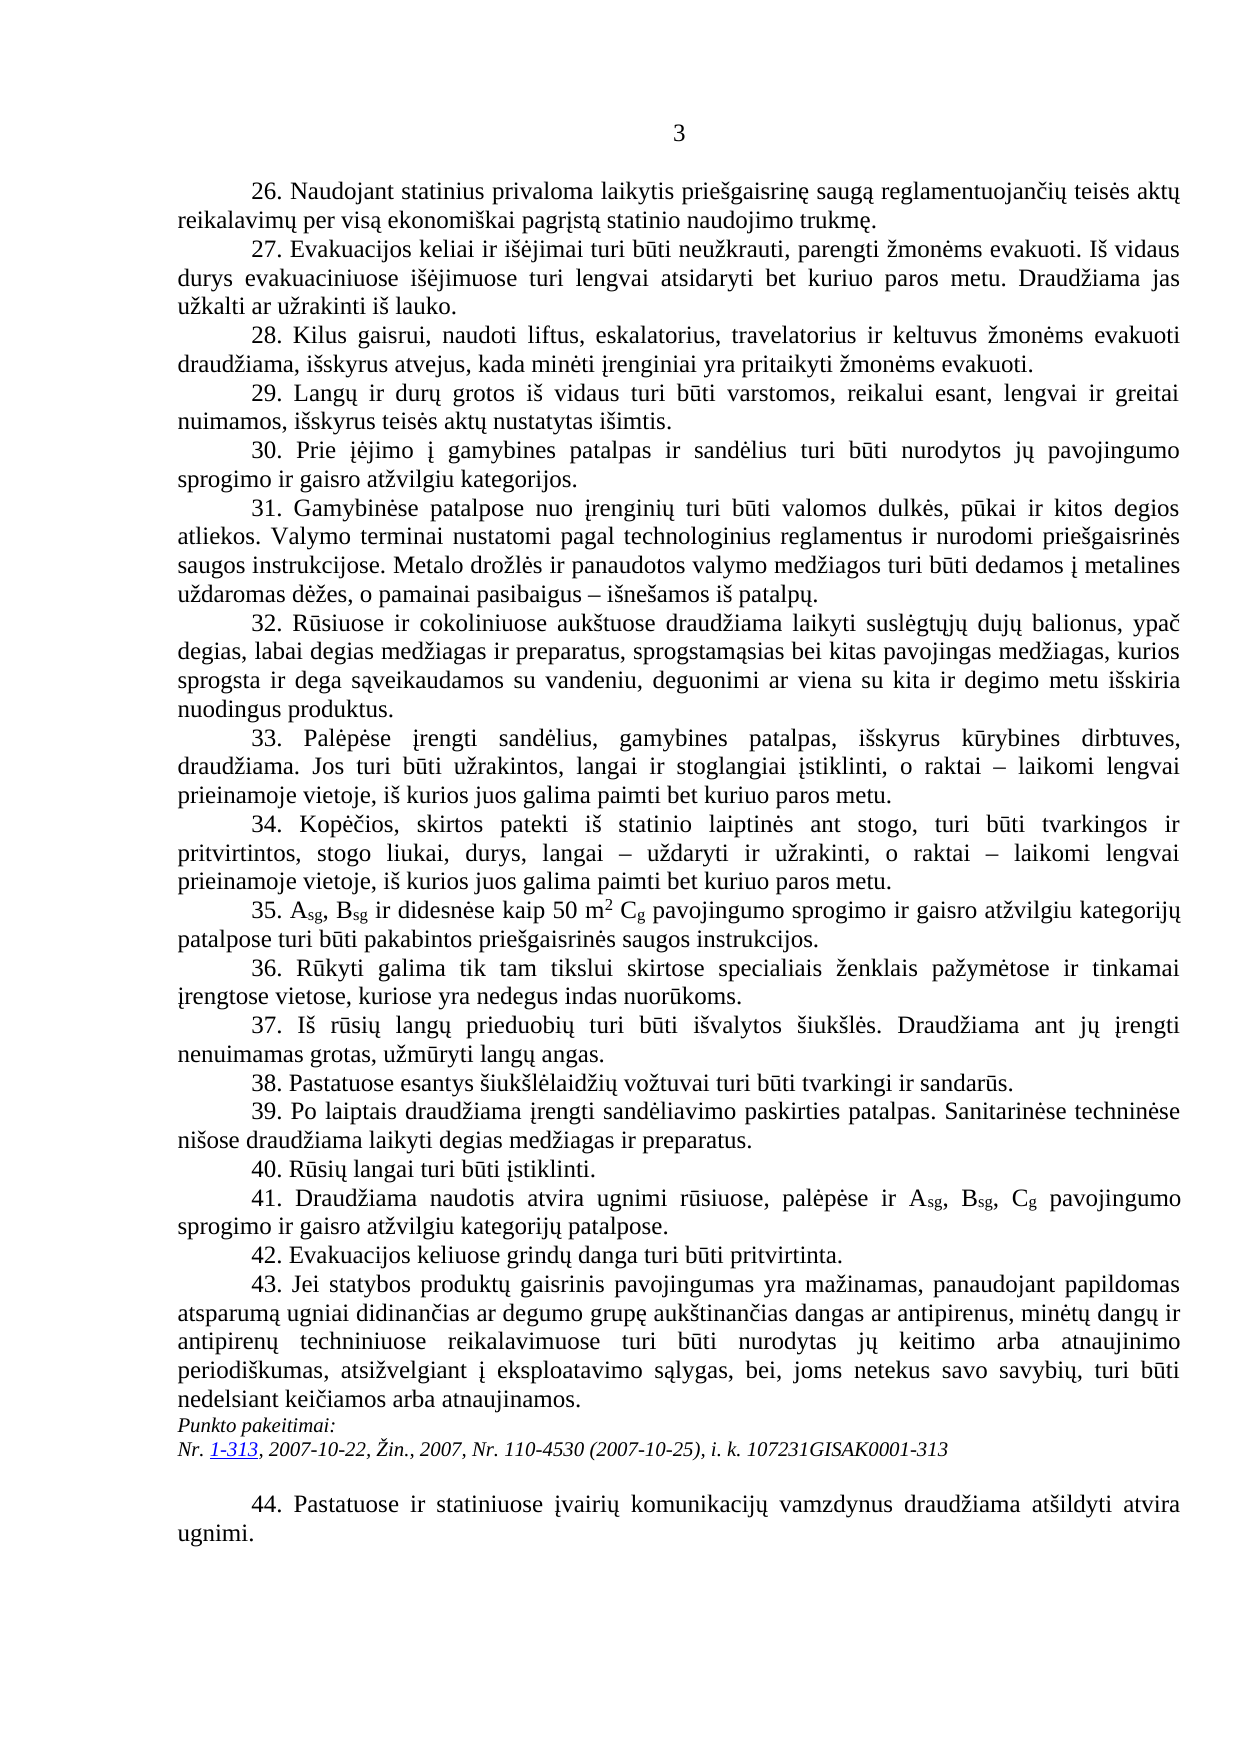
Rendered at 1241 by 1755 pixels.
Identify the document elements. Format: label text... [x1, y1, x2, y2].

text 29. Langų ir durų grotos iš vidaus turi būti varstomos, reikalui esant, lengvai ir greitai nuimamos, išskyrus teisės aktų nustatytas išimtis. [177, 378, 1181, 435]
text 36. Rūkyti galima tik tam tikslui skirtose specialiais ženklais pažymėtose ir tinkamai įrengtose vietose, kuriose yra nedegus indas nuorūkoms. [177, 953, 1181, 1010]
text 44. Pastatuose ir statiniuose įvairių komunikacijų vamzdynus draudžiama atšildyti atvira ugnimi. [177, 1489, 1181, 1547]
text Punkto pakeitimai: [177, 1413, 1181, 1437]
text 31. Gamybinėse patalpose nuo įrenginių turi būti valomos dulkės, pūkai ir kitos degios atliekos. Valymo terminai nustatomi pagal technologinius reglamentus ir nurodomi priešgaisrinės saugos instrukcijose. Metalo drožlės ir panaudotos valymo medžiagos turi būti dedamos į metalines uždaromas dėžes, o pamainai pasibaigus – išnešamos iš patalpų. [177, 493, 1181, 608]
text 35. Asg, Bsg ir didesnėse kaip 50 m2 Cg pavojingumo sprogimo ir gaisro atžvilgiu kategorijų patalpose turi būti pakabintos priešgaisrinės saugos instrukcijos. [177, 895, 1181, 953]
text 33. Palėpėse įrengti sandėlius, gamybines patalpas, išskyrus kūrybines dirbtuves, draudžiama. Jos turi būti užrakintos, langai ir stoglangiai įstiklinti, o raktai – laikomi lengvai prieinamoje vietoje, iš kurios juos galima paimti bet kuriuo paros metu. [177, 723, 1181, 809]
text 43. Jei statybos produktų gaisrinis pavojingumas yra mažinamas, panaudojant papildomas atsparumą ugniai didinančias ar degumo grupę aukštinančias dangas ar antipirenus, minėtų dangų ir antipirenų techniniuose reikalavimuose turi būti nurodytas jų keitimo arba atnaujinimo periodiškumas, atsižvelgiant į eksploatavimo sąlygas, bei, joms netekus savo savybių, turi būti nedelsiant keičiamos arba atnaujinamos. [177, 1269, 1181, 1413]
text 37. Iš rūsių langų prieduobių turi būti išvalytos šiukšlės. Draudžiama ant jų įrengti nenuimamas grotas, užmūryti langų angas. [177, 1010, 1181, 1068]
text 41. Draudžiama naudotis atvira ugnimi rūsiuose, palėpėse ir Asg, Bsg, Cg pavojingumo sprogimo ir gaisro atžvilgiu kategorijų patalpose. [177, 1183, 1181, 1240]
text 34. Kopėčios, skirtos patekti iš statinio laiptinės ant stogo, turi būti tvarkingos ir pritvirtintos, stogo liukai, durys, langai – uždaryti ir užrakinti, o raktai – laikomi lengvai prieinamoje vietoje, iš kurios juos galima paimti bet kuriuo paros metu. [177, 809, 1181, 895]
text 39. Po laiptais draudžiama įrengti sandėliavimo paskirties patalpas. Sanitarinėse techninėse nišose draudžiama laikyti degias medžiagas ir preparatus. [177, 1096, 1181, 1154]
text Nr. 1-313, 2007-10-22, Žin., 2007, Nr. 110-4530 (2007-10-25), i. k. 107231GISAK0001-313 [177, 1437, 1181, 1461]
text 40. Rūsių langai turi būti įstiklinti. [177, 1154, 1181, 1183]
text 38. Pastatuose esantys šiukšlėlaidžių vožtuvai turi būti tvarkingi ir sandarūs. [177, 1068, 1181, 1096]
text 26. Naudojant statinius privaloma laikytis priešgaisrinę saugą reglamentuojančių teisės aktų reikalavimų per visą ekonomiškai pagrįstą statinio naudojimo trukmę. [177, 176, 1181, 234]
text 30. Prie įėjimo į gamybines patalpas ir sandėlius turi būti nurodytos jų pavojingumo sprogimo ir gaisro atžvilgiu kategorijos. [177, 435, 1181, 493]
text 32. Rūsiuose ir cokoliniuose aukštuose draudžiama laikyti suslėgtųjų dujų balionus, ypač degias, labai degias medžiagas ir preparatus, sprogstamąsias bei kitas pavojingas medžiagas, kurios sprogsta ir dega sąveikaudamos su vandeniu, deguonimi ar viena su kita ir degimo metu išskiria nuodingus produktus. [177, 608, 1181, 723]
text 27. Evakuacijos keliai ir išėjimai turi būti neužkrauti, parengti žmonėms evakuoti. Iš vidaus durys evakuaciniuose išėjimuose turi lengvai atsidaryti bet kuriuo paros metu. Draudžiama jas užkalti ar užrakinti iš lauko. [177, 234, 1181, 320]
text 42. Evakuacijos keliuose grindų danga turi būti pritvirtinta. [177, 1240, 1181, 1269]
text 28. Kilus gaisrui, naudoti liftus, eskalatorius, travelatorius ir keltuvus žmonėms evakuoti draudžiama, išskyrus atvejus, kada minėti įrenginiai yra pritaikyti žmonėms evakuoti. [177, 320, 1181, 378]
